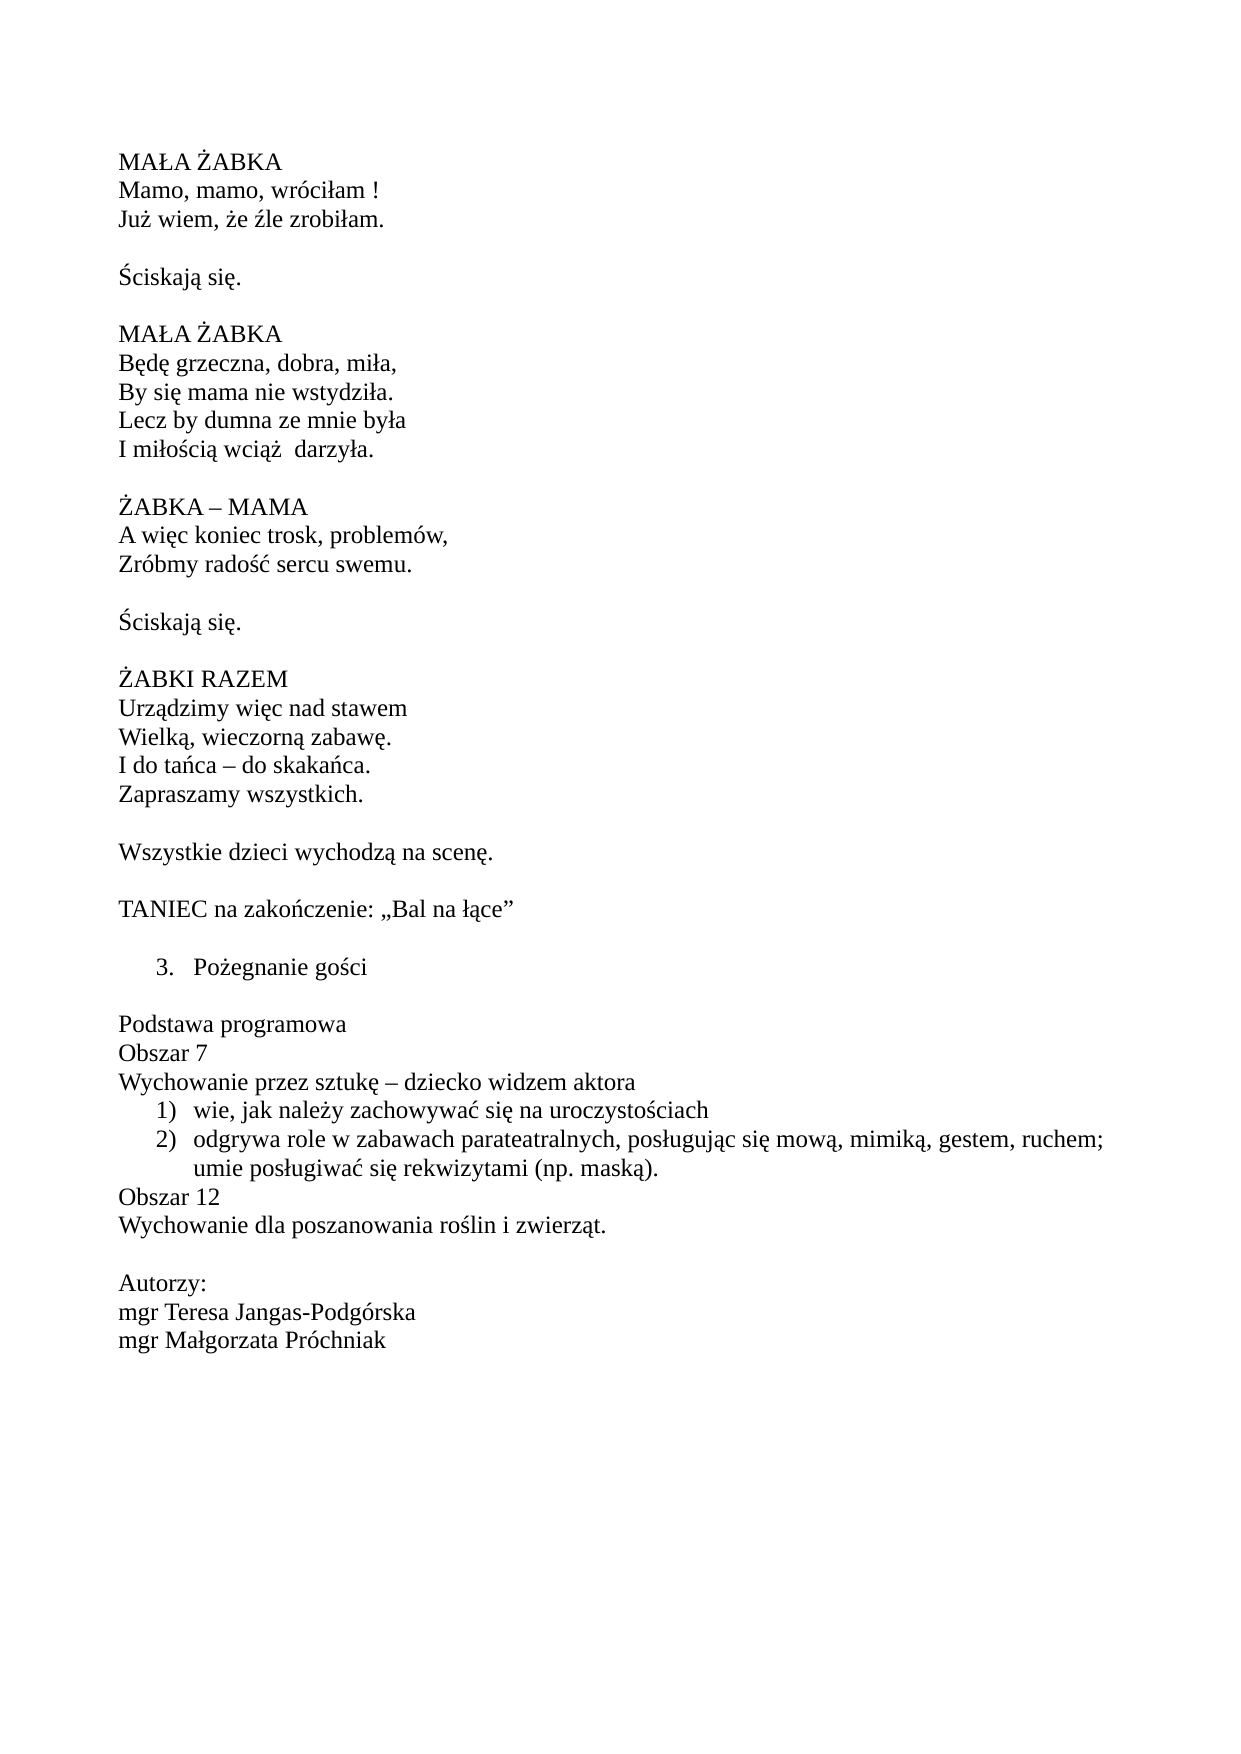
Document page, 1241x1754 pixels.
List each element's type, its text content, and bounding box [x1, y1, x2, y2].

text Lecz by dumna ze mnie była [118, 406, 1122, 434]
text mgr Małgorzata Próchniak [118, 1326, 1122, 1354]
text Wychowanie przez sztukę – dziecko widzem aktora [118, 1067, 1122, 1096]
text Będę grzeczna, dobra, miła, [118, 348, 1122, 377]
text I miłością wciąż darzyła. [118, 434, 1122, 463]
text Urządzimy więc nad stawem [118, 693, 1122, 722]
text ŻABKI RAZEM [118, 664, 1122, 693]
text Obszar 7 [118, 1038, 1122, 1067]
text MAŁA ŻABKA [118, 319, 1122, 348]
text Zróbmy radość sercu swemu. [118, 549, 1122, 578]
text TANIEC na zakończenie: „Bal na łące” [118, 894, 1122, 923]
text Ściskają się. [118, 607, 1122, 636]
list Pożegnanie gości [156, 952, 1122, 981]
text Obszar 12 [118, 1182, 1122, 1211]
list wie, jak należy zachowywać się na uroczystościach [156, 1096, 1122, 1124]
text Wielką, wieczorną zabawę. [118, 722, 1122, 751]
text By się mama nie wstydziła. [118, 377, 1122, 406]
text Wychowanie dla poszanowania roślin i zwierząt. [118, 1211, 1122, 1239]
text Zapraszamy wszystkich. [118, 779, 1122, 808]
text Podstawa programowa [118, 1009, 1122, 1038]
text Wszystkie dzieci wychodzą na scenę. [118, 837, 1122, 866]
text Mamo, mamo, wróciłam ! [118, 176, 1122, 204]
text Już wiem, że źle zrobiłam. [118, 204, 1122, 233]
text MAŁA ŻABKA [118, 147, 1122, 176]
text Autorzy: [118, 1268, 1122, 1297]
text I do tańca – do skakańca. [118, 751, 1122, 779]
text Ściskają się. [118, 262, 1122, 291]
list odgrywa role w zabawach parateatralnych, posługując się mową, mimiką, gestem, ruchem; umie posługiwać się rekwizytami (np. maską). [156, 1124, 1122, 1182]
text mgr Teresa Jangas-Podgórska [118, 1297, 1122, 1326]
text A więc koniec trosk, problemów, [118, 521, 1122, 549]
text ŻABKA – MAMA [118, 492, 1122, 521]
